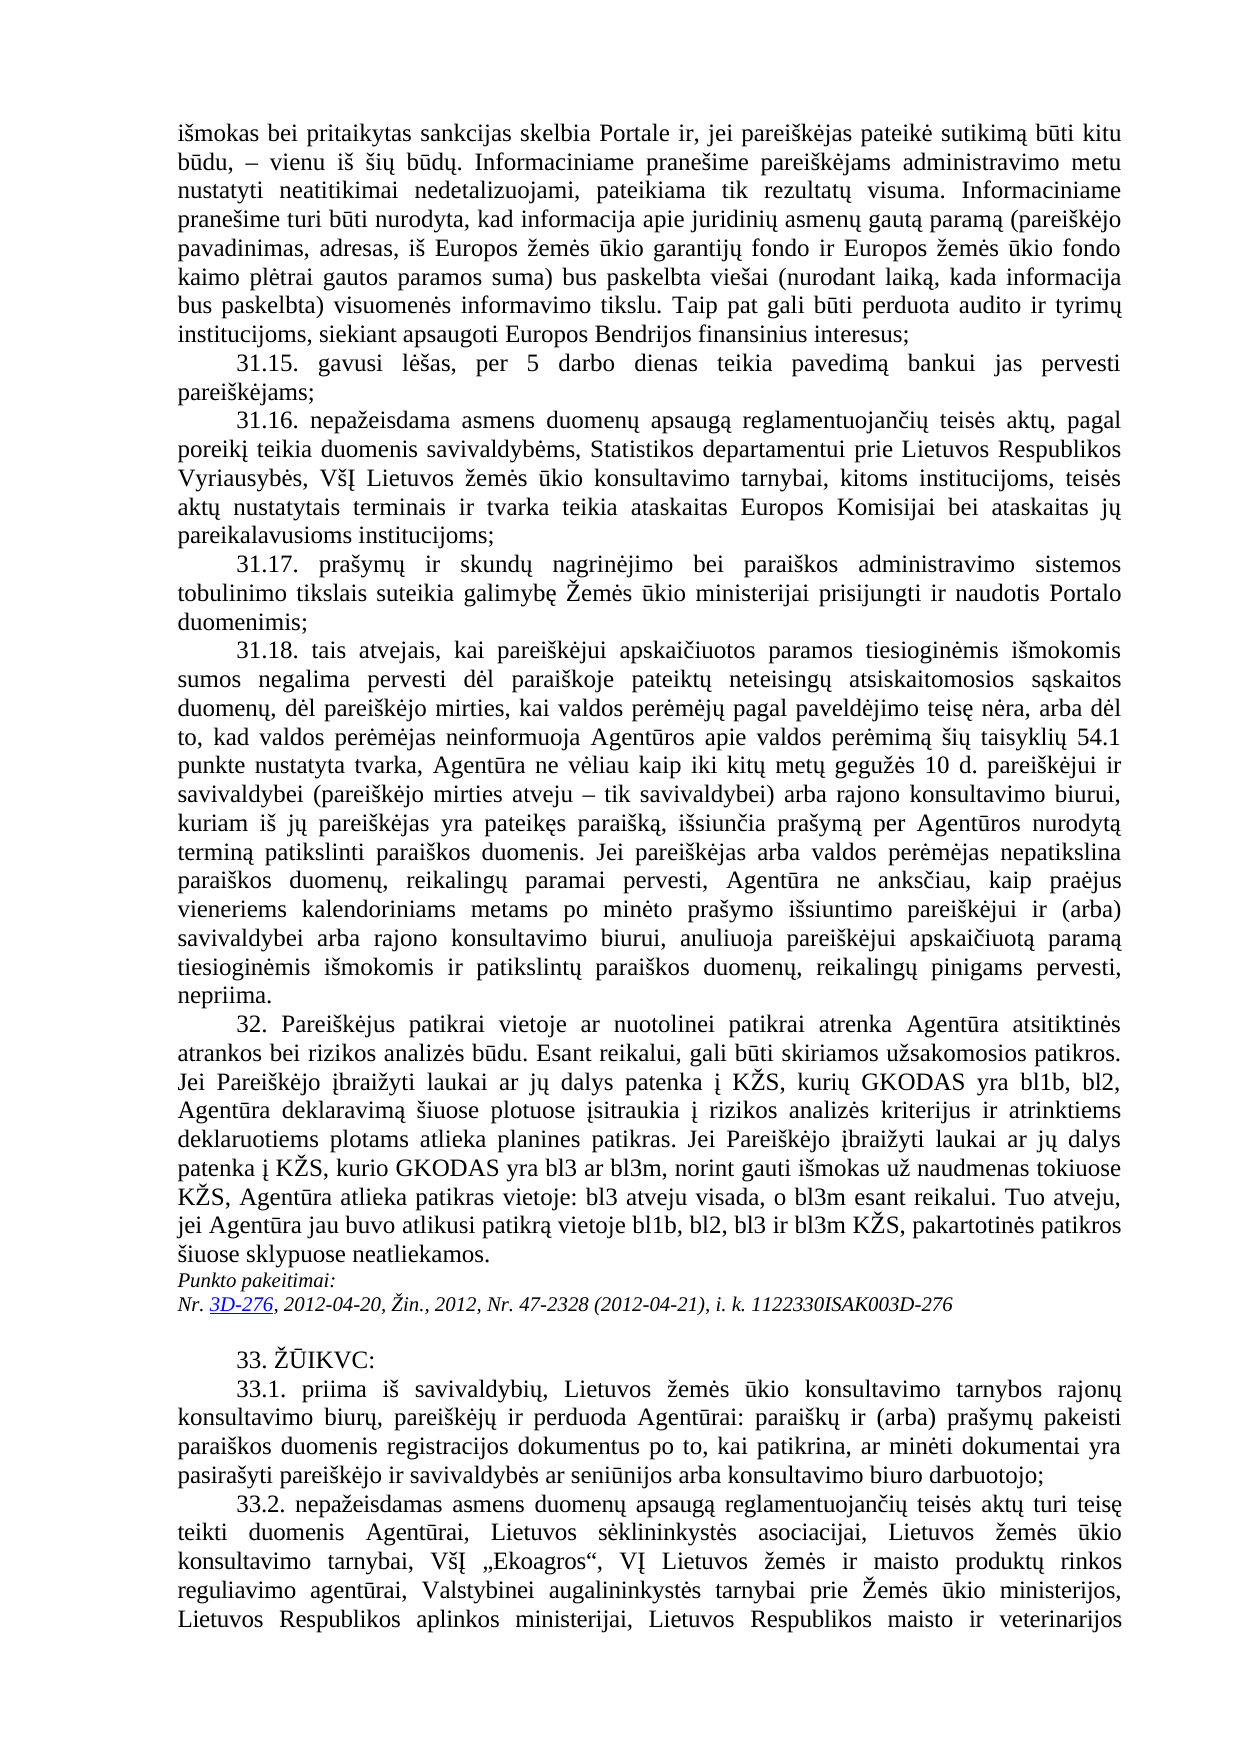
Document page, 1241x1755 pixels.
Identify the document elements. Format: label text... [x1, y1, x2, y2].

text 32. Pareiškėjus patikrai vietoje ar nuotolinei patikrai atrenka Agentūra atsitiktinės atrankos bei rizikos analizės būdu. Esant reikalui, gali būti skiriamos užsakomosios patikros. Jei Pareiškėjo įbraižyti laukai ar jų dalys patenka į KŽS, kurių GKODAS yra bl1b, bl2, Agentūra deklaravimą šiuose plotuose įsitraukia į rizikos analizės kriterijus ir atrinktiems deklaruotiems plotams atlieka planines patikras. Jei Pareiškėjo įbraižyti laukai ar jų dalys patenka į KŽS, kurio GKODAS yra bl3 ar bl3m, norint gauti išmokas už naudmenas tokiuose KŽS, Agentūra atlieka patikras vietoje: bl3 atveju visada, o bl3m esant reikalui. Tuo atveju, jei Agentūra jau buvo atlikusi patikrą vietoje bl1b, bl2, bl3 ir bl3m KŽS, pakartotinės patikros šiuose sklypuose neatliekamos. [177, 1009, 1122, 1268]
text išmokas bei pritaikytas sankcijas skelbia Portale ir, jei pareiškėjas pateikė sutikimą būti kitu būdu, – vienu iš šių būdų. Informaciniame pranešime pareiškėjams administravimo metu nustatyti neatitikimai nedetalizuojami, pateikiama tik rezultatų visuma. Informaciniame pranešime turi būti nurodyta, kad informacija apie juridinių asmenų gautą paramą (pareiškėjo pavadinimas, adresas, iš Europos žemės ūkio garantijų fondo ir Europos žemės ūkio fondo kaimo plėtrai gautos paramos suma) bus paskelbta viešai (nurodant laiką, kada informacija bus paskelbta) visuomenės informavimo tikslu. taip pat gali būti perduota audito ir tyrimų institucijoms, siekiant apsaugoti Europos Bendrijos finansinius interesus; [177, 118, 1122, 348]
text Nr. 3D-276, 2012-04-20, Žin., 2012, Nr. 47-2328 (2012-04-21), i. k. 1122330ISAK003D-276 [177, 1292, 1122, 1316]
text 33.1. priima iš savivaldybių, Lietuvos žemės ūkio konsultavimo tarnybos rajonų konsultavimo biurų, pareiškėjų ir perduoda Agentūrai: paraiškų ir (arba) prašymų pakeisti paraiškos duomenis registracijos dokumentus po to, kai patikrina, ar minėti dokumentai yra pasirašyti pareiškėjo ir savivaldybės ar seniūnijos arba konsultavimo biuro darbuotojo; [177, 1374, 1122, 1489]
text 33.2. nepažeisdamas asmens duomenų apsaugą reglamentuojančių teisės aktų turi teisę teikti duomenis Agentūrai, Lietuvos sėklininkystės asociacijai, Lietuvos žemės ūkio konsultavimo tarnybai, VšĮ „Ekoagros“, VĮ Lietuvos žemės ir maisto produktų rinkos reguliavimo agentūrai, Valstybinei augalininkystės tarnybai prie Žemės ūkio ministerijos, Lietuvos Respublikos aplinkos ministerijai, Lietuvos Respublikos maisto ir veterinarijos [177, 1489, 1122, 1632]
text 31.17. prašymų ir skundų nagrinėjimo bei paraiškos administravimo sistemos tobulinimo tikslais suteikia galimybę Žemės ūkio ministerijai prisijungti ir naudotis Portalo duomenimis; [177, 549, 1122, 636]
text Punkto pakeitimai: [177, 1268, 1122, 1292]
text 31.18. tais atvejais, kai pareiškėjui apskaičiuotos paramos tiesioginėmis išmokomis sumos negalima pervesti dėl paraiškoje pateiktų neteisingų atsiskaitomosios sąskaitos duomenų, dėl pareiškėjo mirties, kai valdos perėmėjų pagal paveldėjimo teisę nėra, arba dėl to, kad valdos perėmėjas neinformuoja Agentūros apie valdos perėmimą šių taisyklių 54.1 punkte nustatyta tvarka, Agentūra ne vėliau kaip iki kitų metų gegužės 10 d. pareiškėjui ir savivaldybei (pareiškėjo mirties atveju – tik savivaldybei) arba rajono konsultavimo biurui, kuriam iš jų pareiškėjas yra pateikęs paraišką, išsiunčia prašymą per Agentūros nurodytą terminą patikslinti paraiškos duomenis. Jei pareiškėjas arba valdos perėmėjas nepatikslina paraiškos duomenų, reikalingų paramai pervesti, Agentūra ne anksčiau, kaip praėjus vieneriems kalendoriniams metams po minėto prašymo išsiuntimo pareiškėjui ir (arba) savivaldybei arba rajono konsultavimo biurui, anuliuoja pareiškėjui apskaičiuotą paramą tiesioginėmis išmokomis ir patikslintų paraiškos duomenų, reikalingų pinigams pervesti, nepriima. [177, 636, 1122, 1009]
text 31.15. gavusi lėšas, per 5 darbo dienas teikia pavedimą bankui jas pervesti pareiškėjams; [177, 348, 1122, 406]
text 31.16. nepažeisdama asmens duomenų apsaugą reglamentuojančių teisės aktų, pagal poreikį teikia duomenis savivaldybėms, Statistikos departamentui prie Lietuvos Respublikos Vyriausybės, VšĮ Lietuvos žemės ūkio konsultavimo tarnybai, kitoms institucijoms, teisės aktų nustatytais terminais ir tvarka teikia ataskaitas Europos Komisijai bei ataskaitas jų pareikalavusioms institucijoms; [177, 406, 1122, 549]
text 33. ŽŪIKVC: [177, 1345, 1122, 1374]
